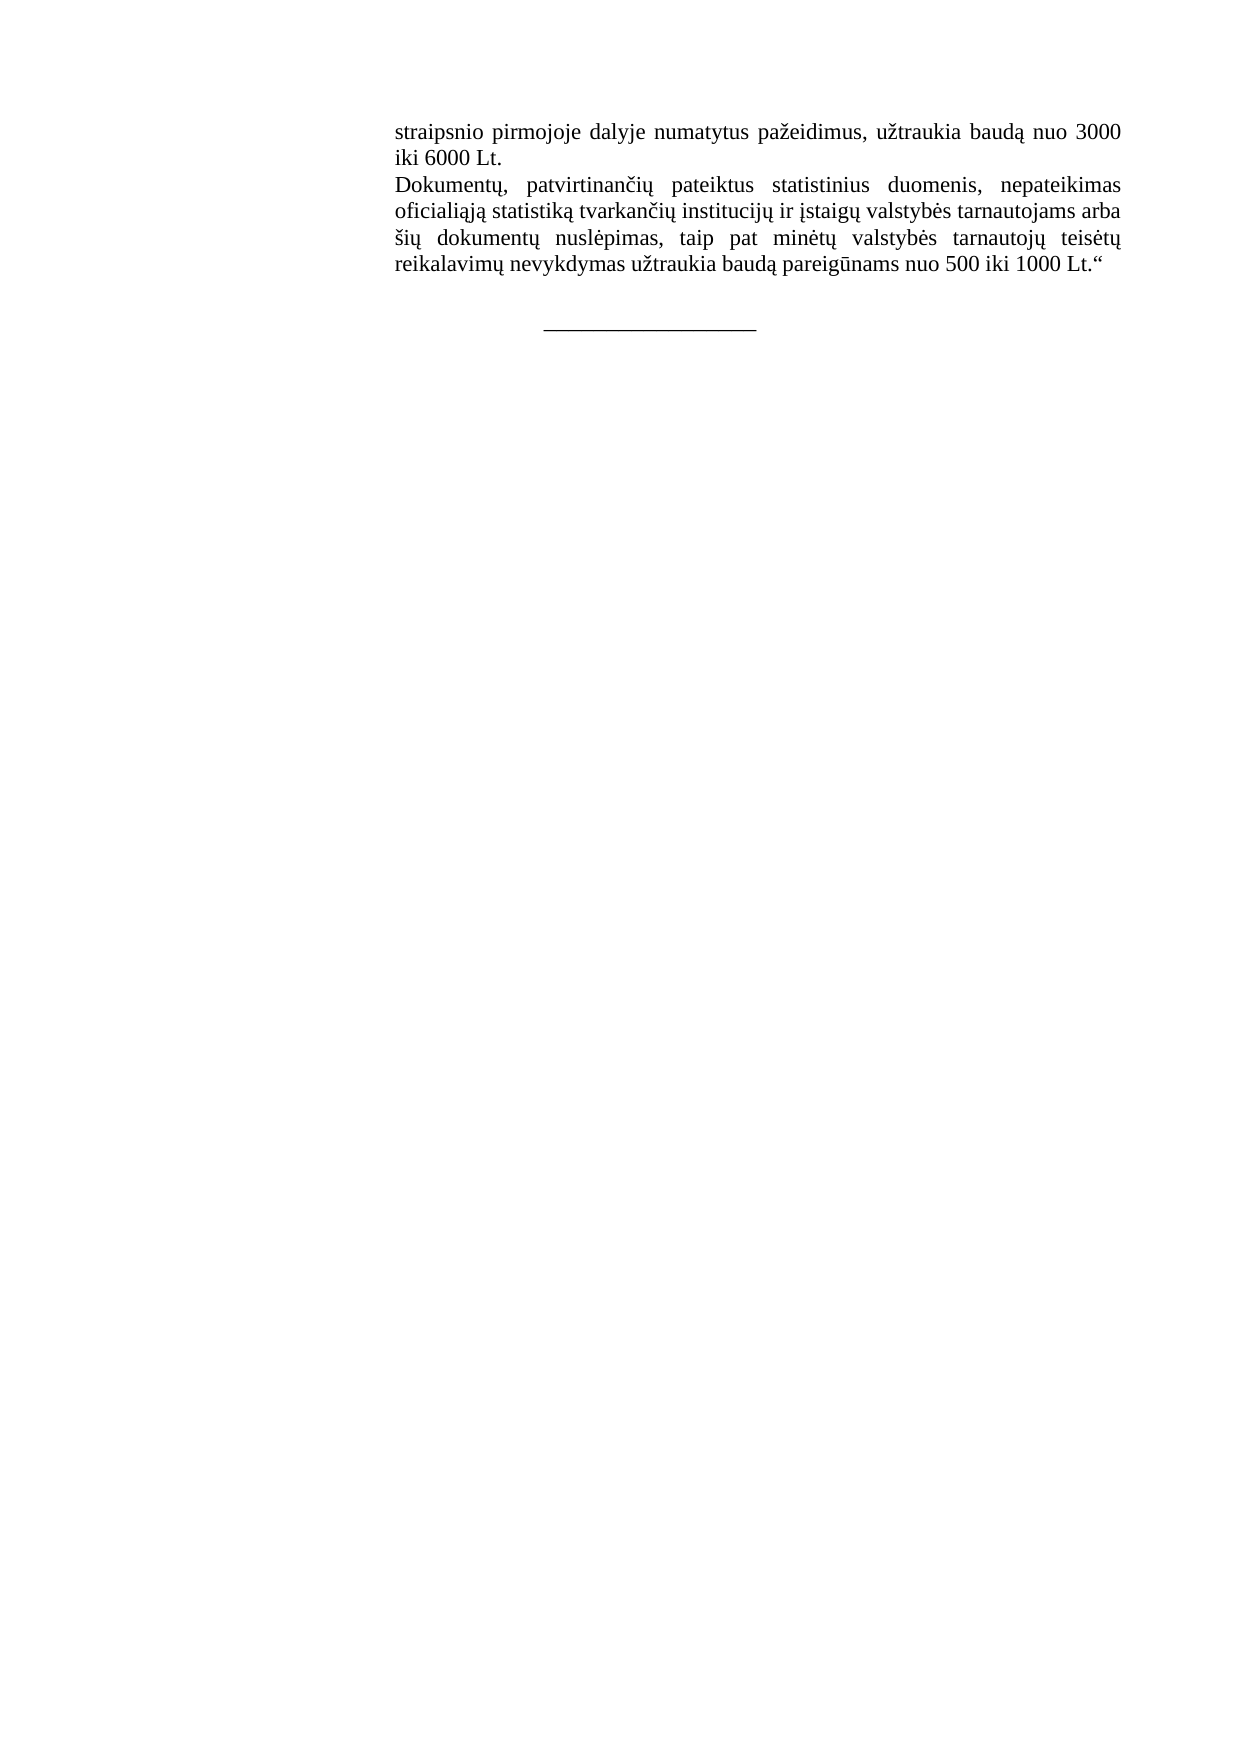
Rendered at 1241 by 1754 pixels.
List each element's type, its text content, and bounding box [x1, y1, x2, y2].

table_cell [181, 118, 390, 276]
text _________________ [177, 305, 1122, 334]
